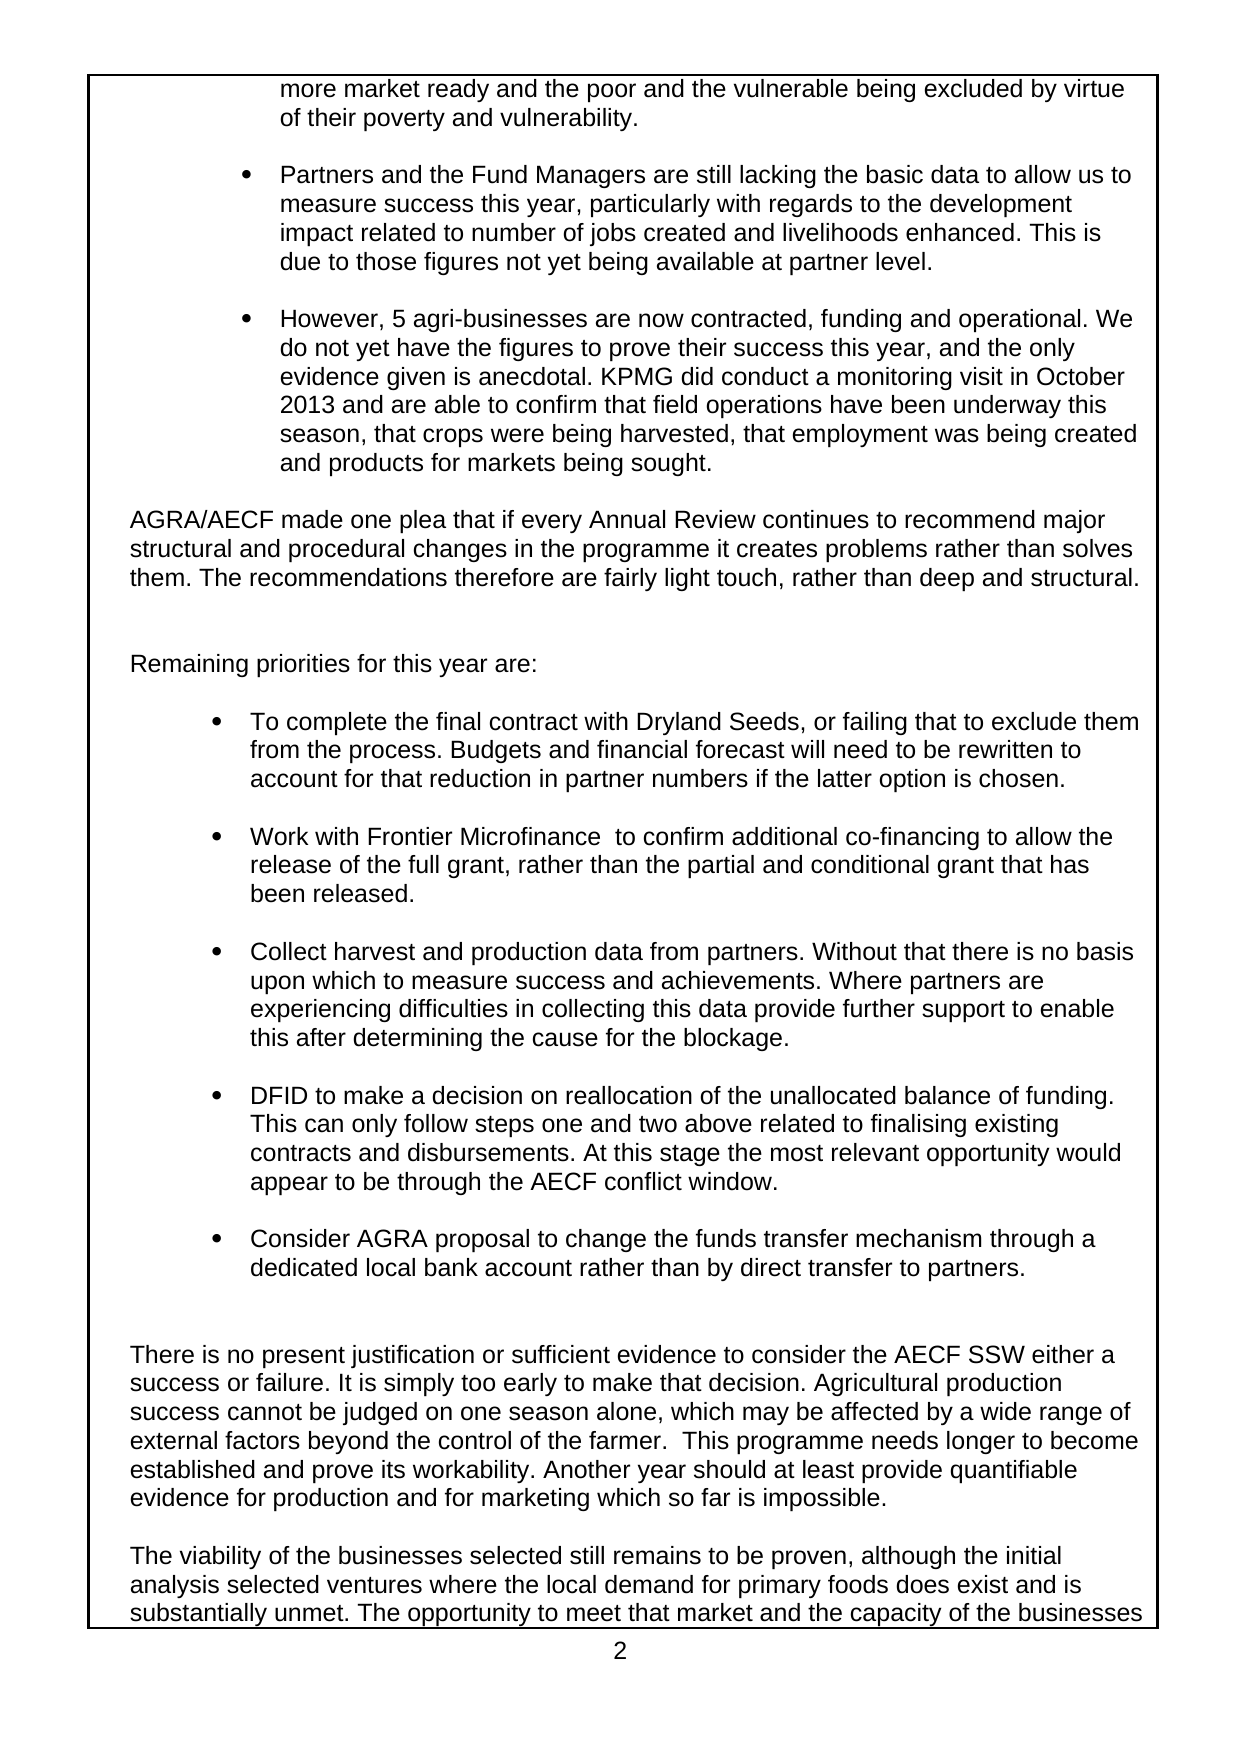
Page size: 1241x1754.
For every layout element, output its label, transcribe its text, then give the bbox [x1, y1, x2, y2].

table_cell more market ready and the poor and the vulnerable being excluded by virtue of their poverty and vulnerability. Partners and the Fund Managers are still lacking the basic data to allow us to measure success this year, particularly with regards to the development impact related to number of jobs created and livelihoods enhanced. This is due to those figures not yet being available at partner level. However, 5 agri-businesses are now contracted, funding and operational. We do not yet have the figures to prove their success this year, and the only evidence given is anecdotal. KPMG did conduct a monitoring visit in October 2013 and are able to confirm that field operations have been underway this season, that crops were being harvested, that employment was being created and products for markets being sought. AGRA/AECF made one plea that if every Annual Review continues to recommend major structural and procedural changes in the programme it creates problems rather than solves them. The recommendations therefore are fairly light touch, rather than deep and structural. Remaining priorities for this year are: To complete the final contract with Dryland Seeds, or failing that to exclude them from the process. Budgets and financial forecast will need to be rewritten to account for that reduction in partner numbers if the latter option is chosen. Work with Frontier Microfinance to confirm additional co-financing to allow the release of the full grant, rather than the partial and conditional grant that has been released. Collect harvest and production data from partners. Without that there is no basis upon which to measure success and achievements. Where partners are experiencing difficulties in collecting this data provide further support to enable this after determining the cause for the blockage. DFID to make a decision on reallocation of the unallocated balance of funding. This can only follow steps one and two above related to finalising existing contracts and disbursements. At this stage the most relevant opportunity would appear to be through the AECF conflict window. Consider AGRA proposal to change the funds transfer mechanism through a dedicated local bank account rather than by direct transfer to partners. There is no present justification or sufficient evidence to consider the AECF SSW either a success or failure. It is simply too early to make that decision. Agricultural production success cannot be judged on one season alone, which may be affected by a wide range of external factors beyond the control of the farmer. This programme needs longer to become established and prove its workability. Another year should at least provide quantifiable evidence for production and for marketing which so far is impossible. The viability of the businesses selected still remains to be proven, although the initial analysis selected ventures where the local demand for primary foods does exist and is substantially unmet. The opportunity to meet that market and the capacity of the businesses [90, 76, 1156, 1627]
